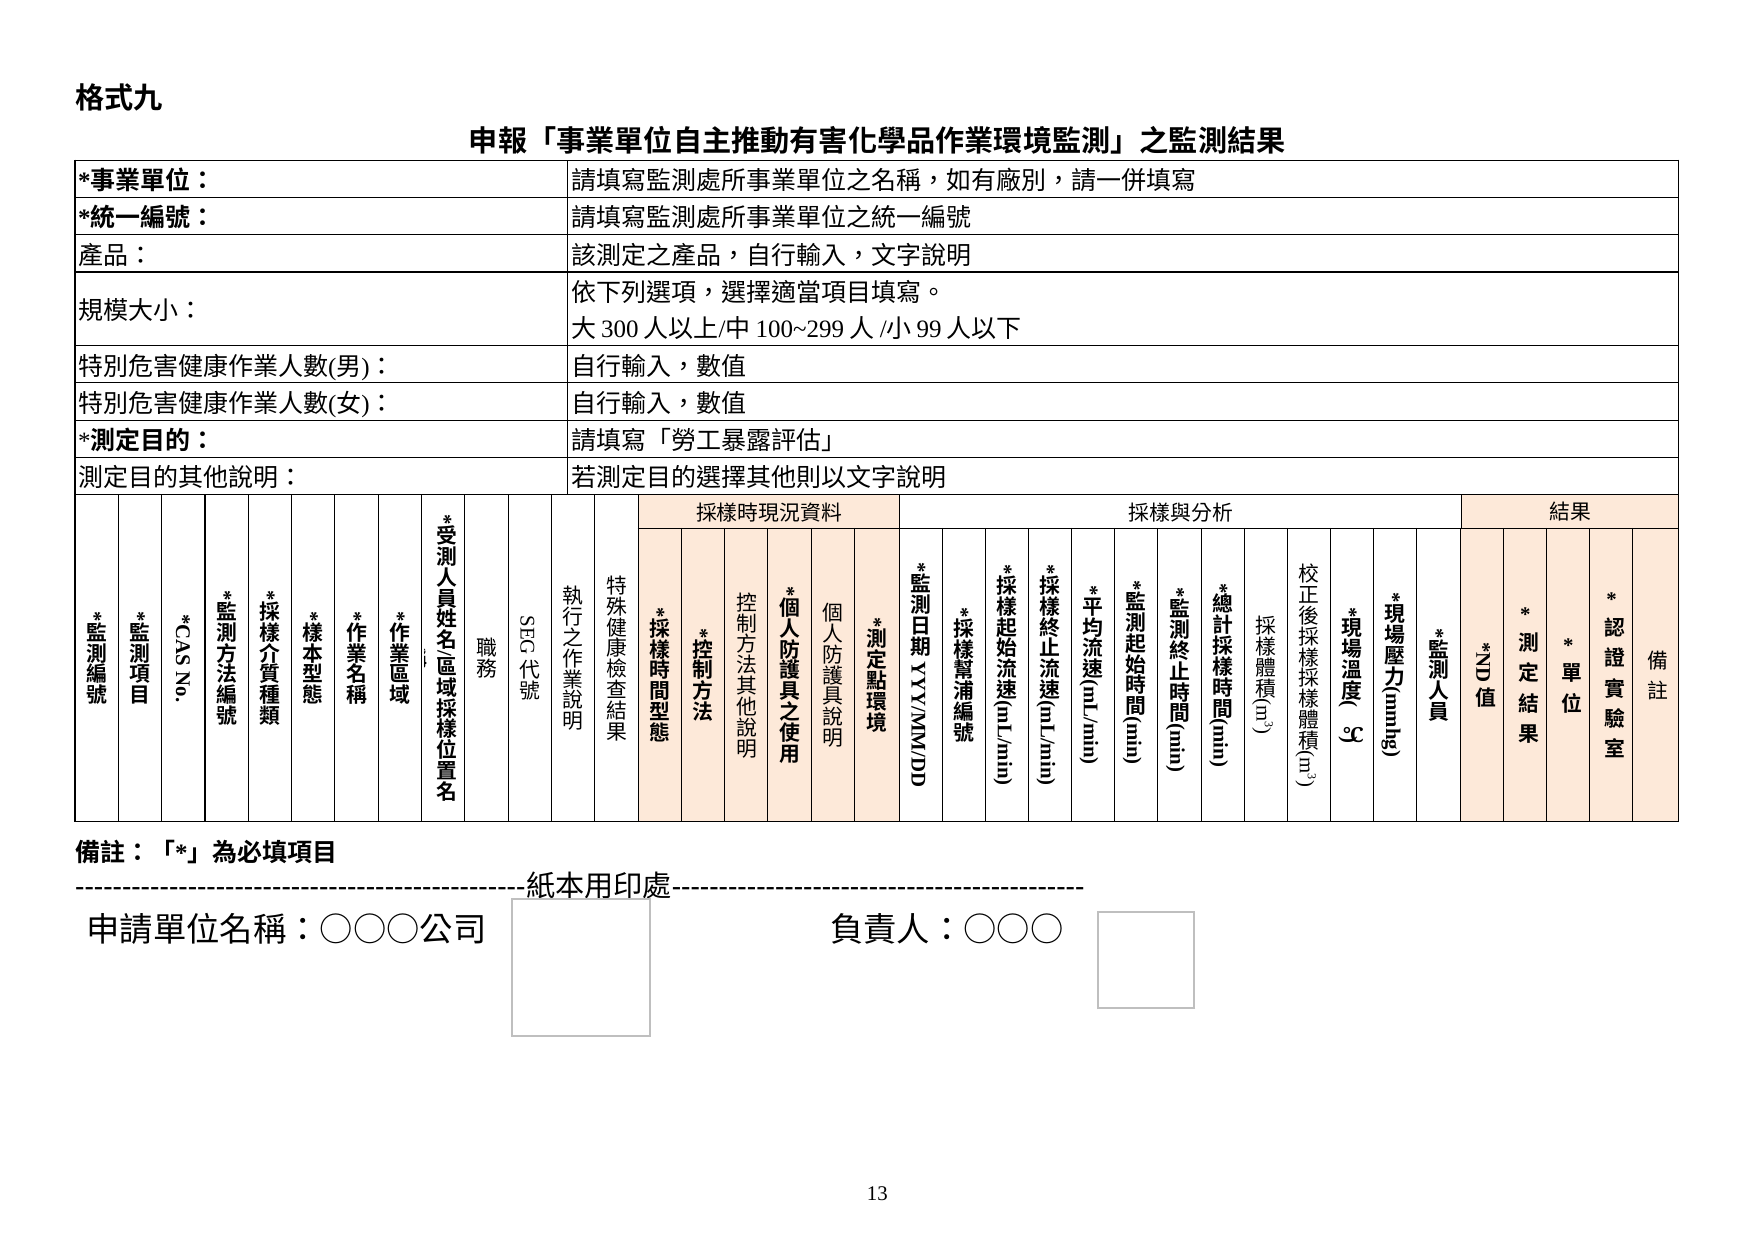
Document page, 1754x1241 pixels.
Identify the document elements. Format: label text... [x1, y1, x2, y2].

text ------------------------------------------------紙本用印處-------------------------------------------- [647, 872, 1679, 903]
table_header *事業單位： [76, 161, 567, 197]
table_header 請填寫監測處所事業單位之名稱，如有廠別，請一併填寫 [568, 161, 1678, 197]
table_cell SEG代號 [509, 495, 551, 821]
table_cell *受測人員姓名/區域採樣位置名稱 [422, 495, 464, 821]
table_cell *控制方法 [682, 529, 724, 821]
table_cell *CAS No. [162, 495, 204, 821]
table_cell 控制方法其他說明 [725, 529, 767, 821]
table_cell *監測方法編號 [206, 495, 248, 821]
table_cell *認證實驗室 [1590, 529, 1632, 821]
table_cell *測定結果 [1504, 529, 1546, 821]
table_cell 自行輸入，數值 [568, 346, 1678, 382]
table_cell 備註 [1633, 529, 1678, 821]
table_cell *監測項目 [119, 495, 161, 821]
table_cell *統一編號： [76, 198, 567, 234]
table_cell *總計採樣時間(min) [1202, 529, 1244, 821]
table_cell 產品： [76, 235, 567, 271]
text ------------------------------------------------紙本用印處-------------------------------------------- [571, 872, 655, 898]
table_cell 採樣體積(m3) [1245, 529, 1287, 821]
table_cell 請填寫「勞工暴露評估」 [568, 421, 1678, 457]
table_cell *測定目的： [76, 421, 567, 457]
table_cell 採樣時現況資料 [639, 495, 899, 528]
table_cell 依下列選項，選擇適當項目填寫。 大300人以上/中100~299人 /小99人以下 [568, 273, 1678, 345]
text 格式九 [75, 75, 1679, 117]
table_cell 職務 [465, 495, 508, 821]
table_cell *ND值 [1461, 529, 1503, 821]
table_cell 自行輸入，數值 [568, 383, 1678, 419]
text 申報「事業單位自主推動有害化學品作業環境監測」之監測結果 [75, 117, 1679, 159]
table_cell 特別危害健康作業人數(女)： [76, 383, 567, 419]
table_cell 特殊健康檢查結果 [595, 495, 638, 821]
table_cell *採樣起始流速(mL/min) [986, 529, 1028, 821]
table_cell *現場溫度(℃) [1331, 529, 1373, 821]
table_cell *監測人員 [1417, 529, 1460, 821]
table_cell 若測定目的選擇其他則以文字說明 [568, 458, 1678, 494]
table_cell 測定目的其他說明： [76, 458, 567, 494]
table_cell *監測編號 [76, 495, 118, 821]
text 備註：「*」為必填項目 [75, 822, 1679, 872]
table_cell *樣本型態 [292, 495, 334, 821]
table_cell 校正後採樣採樣體積(m3) [1288, 529, 1330, 821]
table_cell *作業區域 [379, 495, 421, 821]
table_cell *監測終止時間(min) [1158, 529, 1201, 821]
text ------------------------------------------------紙本用印處-------------------------------------------- [75, 872, 549, 903]
table_cell 該測定之產品，自行輸入，文字說明 [568, 235, 1678, 271]
table_cell 個人防護具說明 [812, 529, 854, 821]
table_header 申請單位名稱：○○○公司 [75, 903, 511, 951]
table_cell *單位 [1547, 529, 1589, 821]
table_cell 採樣與分析 [900, 495, 1461, 528]
table_cell *監測起始時間(min) [1115, 529, 1157, 821]
table_cell 特別危害健康作業人數(男)： [76, 346, 567, 382]
table_cell *平均流速(mL/min) [1072, 529, 1114, 821]
table_cell *現場壓力(mmhg) [1374, 529, 1416, 821]
table_cell *作業名稱 [335, 495, 378, 821]
table_cell 請填寫監測處所事業單位之統一編號 [568, 198, 1678, 234]
table_cell *採樣介質種類 [249, 495, 291, 821]
table_cell *採樣終止流速(mL/min) [1029, 529, 1071, 821]
table_header 負責人：○○○ [819, 903, 1562, 951]
table_cell 規模大小： [76, 273, 567, 345]
table_cell *採樣幫浦編號 [943, 529, 985, 821]
table_cell *監測日期 YYY/MM/DD [900, 529, 942, 821]
table_cell 執行之作業說明 [552, 495, 594, 821]
table_cell *採樣時間型態 [639, 529, 681, 821]
table_cell *個人防護具之使用 [768, 529, 811, 821]
table_header [651, 903, 818, 951]
table_cell *測定點環境 [855, 529, 899, 821]
table_cell 結果 [1462, 495, 1678, 528]
